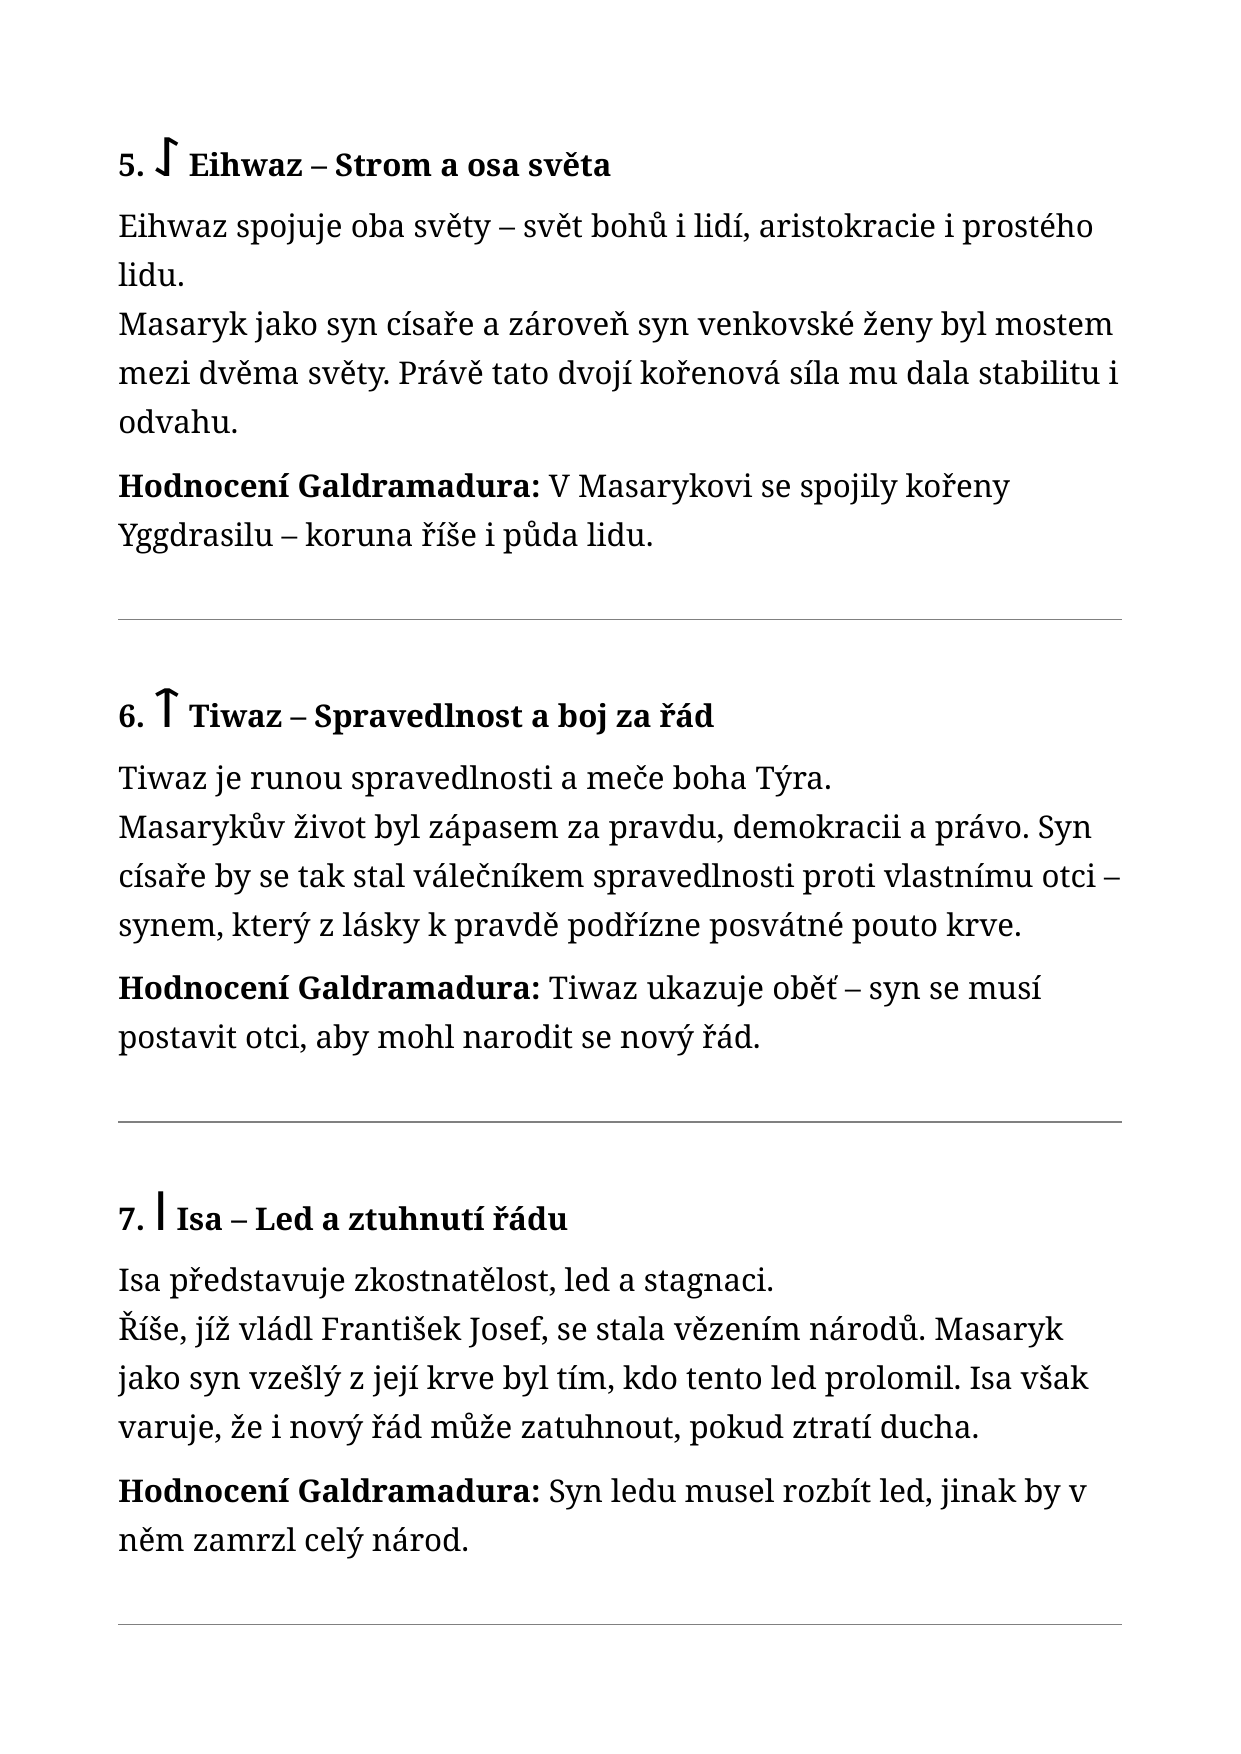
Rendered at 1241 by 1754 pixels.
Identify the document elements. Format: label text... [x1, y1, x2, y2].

text Eihwaz spojuje oba světy – svět bohů i lidí, aristokracie i prostého lidu. Masaryk jako syn císaře a zároveň syn venkovské ženy byl mostem mezi dvěma světy. Právě tato dvojí kořenová síla mu dala stabilitu i odvahu. [118, 204, 1122, 443]
text Tiwaz je runou spravedlnosti a meče boha Týra. Masarykův život byl zápasem za pravdu, demokracii a právo. Syn císaře by se tak stal válečníkem spravedlnosti proti vlastnímu otci – synem, který z lásky k pravdě podřízne posvátné pouto krve. [118, 756, 1122, 945]
subtitle 7. ᛁ Isa – Led a ztuhnutí řádu [118, 1172, 1122, 1246]
subtitle 5. ᛇ Eihwaz – Strom a osa světa [118, 118, 1122, 192]
subtitle 6. ᛏ Tiwaz – Spravedlnost a boj za řád [118, 669, 1122, 743]
text Isa představuje zkostnatělost, led a stagnaci. Říše, jíž vládl František Josef, se stala vězením národů. Masaryk jako syn vzešlý z její krve byl tím, kdo tento led prolomil. Isa však varuje, že i nový řád může zatuhnout, pokud ztratí ducha. [118, 1258, 1122, 1448]
text Hodnocení Galdramadura: V Masarykovi se spojily kořeny Yggdrasilu – koruna říše i půda lidu. [118, 464, 1122, 555]
text Hodnocení Galdramadura: Tiwaz ukazuje oběť – syn se musí postavit otci, aby mohl narodit se nový řád. [118, 966, 1122, 1058]
text Hodnocení Galdramadura: Syn ledu musel rozbít led, jinak by v něm zamrzl celý národ. [118, 1469, 1122, 1560]
